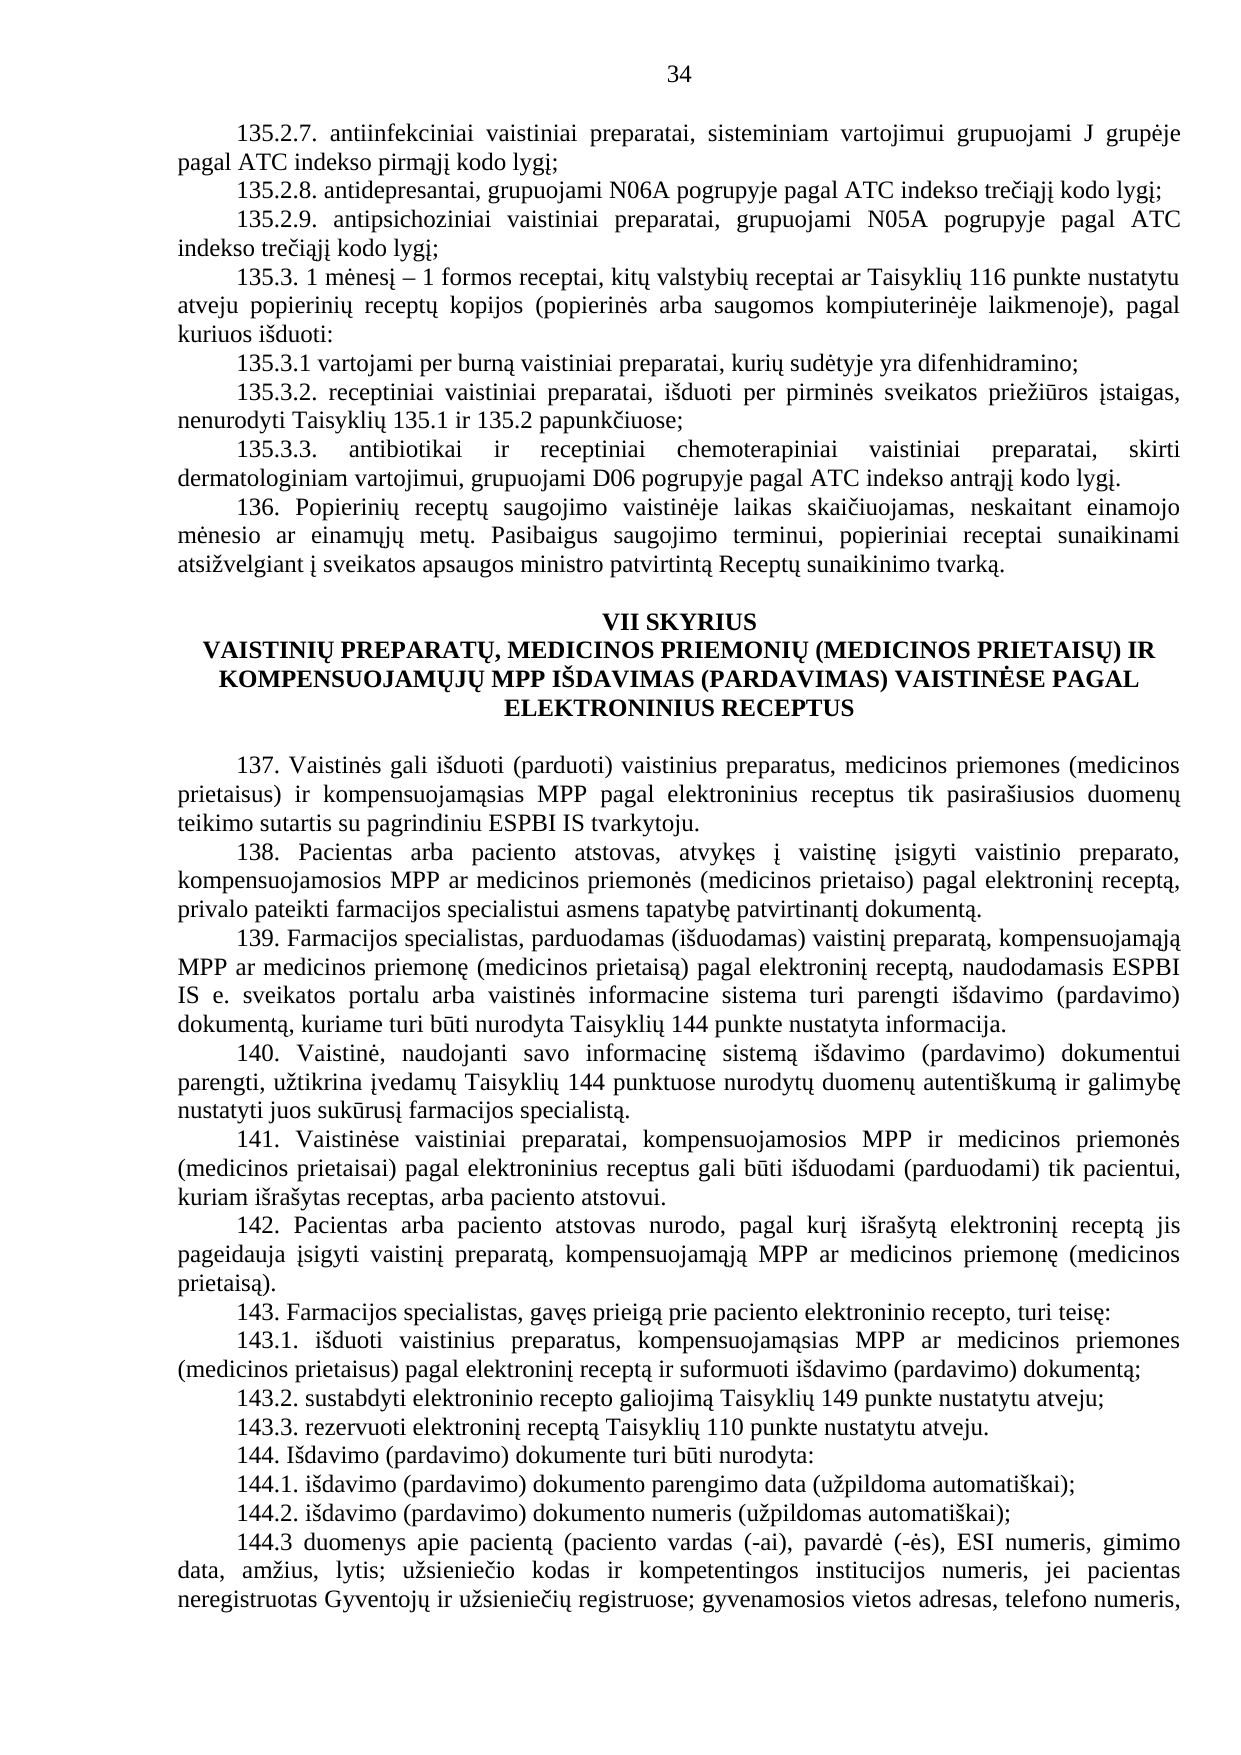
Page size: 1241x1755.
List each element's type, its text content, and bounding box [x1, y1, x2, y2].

text 136. Popierinių receptų saugojimo vaistinėje laikas skaičiuojamas, neskaitant einamojo mėnesio ar einamųjų metų. Pasibaigus saugojimo terminui, popieriniai receptai sunaikinami atsižvelgiant į sveikatos apsaugos ministro patvirtintą Receptų sunaikinimo tvarką. [177, 492, 1181, 578]
text 143.1. išduoti vaistinius preparatus, kompensuojamąsias MPP ar medicinos priemones (medicinos prietaisus) pagal elektroninį receptą ir suformuoti išdavimo (pardavimo) dokumentą; [177, 1326, 1181, 1383]
text 144.3 duomenys apie pacientą (paciento vardas (-ai), pavardė (-ės), ESI numeris, gimimo data, amžius, lytis; užsieniečio kodas ir kompetentingos institucijos numeris, jei pacientas neregistruotas Gyventojų ir užsieniečių registruose; gyvenamosios vietos adresas, telefono numeris, [177, 1527, 1181, 1613]
text VAISTINIŲ PREPARATŲ, MEDICINOS PRIEMONIŲ (MEDICINOS PRIETAISŲ) IR KOMPENSUOJAMŲJŲ MPP IŠDAVIMAS (PARDAVIMAS) VAISTINĖSE PAGAL ELEKTRONINIUS RECEPTUS [177, 636, 1181, 722]
text 144.1. išdavimo (pardavimo) dokumento parengimo data (užpildoma automatiškai); [177, 1469, 1181, 1498]
text 135.2.7. antiinfekciniai vaistiniai preparatai, sisteminiam vartojimui grupuojami J grupėje pagal ATC indekso pirmąjį kodo lygį; [177, 118, 1181, 176]
text 144. Išdavimo (pardavimo) dokumente turi būti nurodyta: [177, 1441, 1181, 1469]
text 135.3. 1 mėnesį – 1 formos receptai, kitų valstybių receptai ar Taisyklių 116 punkte nustatytu atveju popierinių receptų kopijos (popierinės arba saugomos kompiuterinėje laikmenoje), pagal kuriuos išduoti: [177, 262, 1181, 348]
text 137. Vaistinės gali išduoti (parduoti) vaistinius preparatus, medicinos priemones (medicinos prietaisus) ir kompensuojamąsias MPP pagal elektroninius receptus tik pasirašiusios duomenų teikimo sutartis su pagrindiniu ESPBI IS tvarkytoju. [177, 751, 1181, 837]
text 135.2.9. antipsichoziniai vaistiniai preparatai, grupuojami N05A pogrupyje pagal ATC indekso trečiąjį kodo lygį; [177, 204, 1181, 262]
text 144.2. išdavimo (pardavimo) dokumento numeris (užpildomas automatiškai); [177, 1498, 1181, 1527]
text 143.2. sustabdyti elektroninio recepto galiojimą Taisyklių 149 punkte nustatytu atveju; [177, 1383, 1181, 1412]
text 135.3.3. antibiotikai ir receptiniai chemoterapiniai vaistiniai preparatai, skirti dermatologiniam vartojimui, grupuojami D06 pogrupyje pagal ATC indekso antrąjį kodo lygį. [177, 434, 1181, 492]
text VII SKYRIUS [177, 607, 1181, 636]
text 143. Farmacijos specialistas, gavęs prieigą prie paciento elektroninio recepto, turi teisę: [177, 1297, 1181, 1326]
text 141. Vaistinėse vaistiniai preparatai, kompensuojamosios MPP ir medicinos priemonės (medicinos prietaisai) pagal elektroninius receptus gali būti išduodami (parduodami) tik pacientui, kuriam išrašytas receptas, arba paciento atstovui. [177, 1124, 1181, 1211]
text 135.3.2. receptiniai vaistiniai preparatai, išduoti per pirminės sveikatos priežiūros įstaigas, nenurodyti Taisyklių 135.1 ir 135.2 papunkčiuose; [177, 377, 1181, 434]
text 140. Vaistinė, naudojanti savo informacinę sistemą išdavimo (pardavimo) dokumentui parengti, užtikrina įvedamų Taisyklių 144 punktuose nurodytų duomenų autentiškumą ir galimybę nustatyti juos sukūrusį farmacijos specialistą. [177, 1038, 1181, 1124]
text 135.3.1 vartojami per burną vaistiniai preparatai, kurių sudėtyje yra difenhidramino; [177, 348, 1181, 377]
text 135.2.8. antidepresantai, grupuojami N06A pogrupyje pagal ATC indekso trečiąjį kodo lygį; [177, 176, 1181, 204]
text 143.3. rezervuoti elektroninį receptą Taisyklių 110 punkte nustatytu atveju. [177, 1412, 1181, 1441]
text 139. Farmacijos specialistas, parduodamas (išduodamas) vaistinį preparatą, kompensuojamąją MPP ar medicinos priemonę (medicinos prietaisą) pagal elektroninį receptą, naudodamasis ESPBI IS e. sveikatos portalu arba vaistinės informacine sistema turi parengti išdavimo (pardavimo) dokumentą, kuriame turi būti nurodyta Taisyklių 144 punkte nustatyta informacija. [177, 923, 1181, 1038]
text 138. Pacientas arba paciento atstovas, atvykęs į vaistinę įsigyti vaistinio preparato, kompensuojamosios MPP ar medicinos priemonės (medicinos prietaiso) pagal elektroninį receptą, privalo pateikti farmacijos specialistui asmens tapatybę patvirtinantį dokumentą. [177, 837, 1181, 923]
text 142. Pacientas arba paciento atstovas nurodo, pagal kurį išrašytą elektroninį receptą jis pageidauja įsigyti vaistinį preparatą, kompensuojamąją MPP ar medicinos priemonę (medicinos prietaisą). [177, 1211, 1181, 1297]
